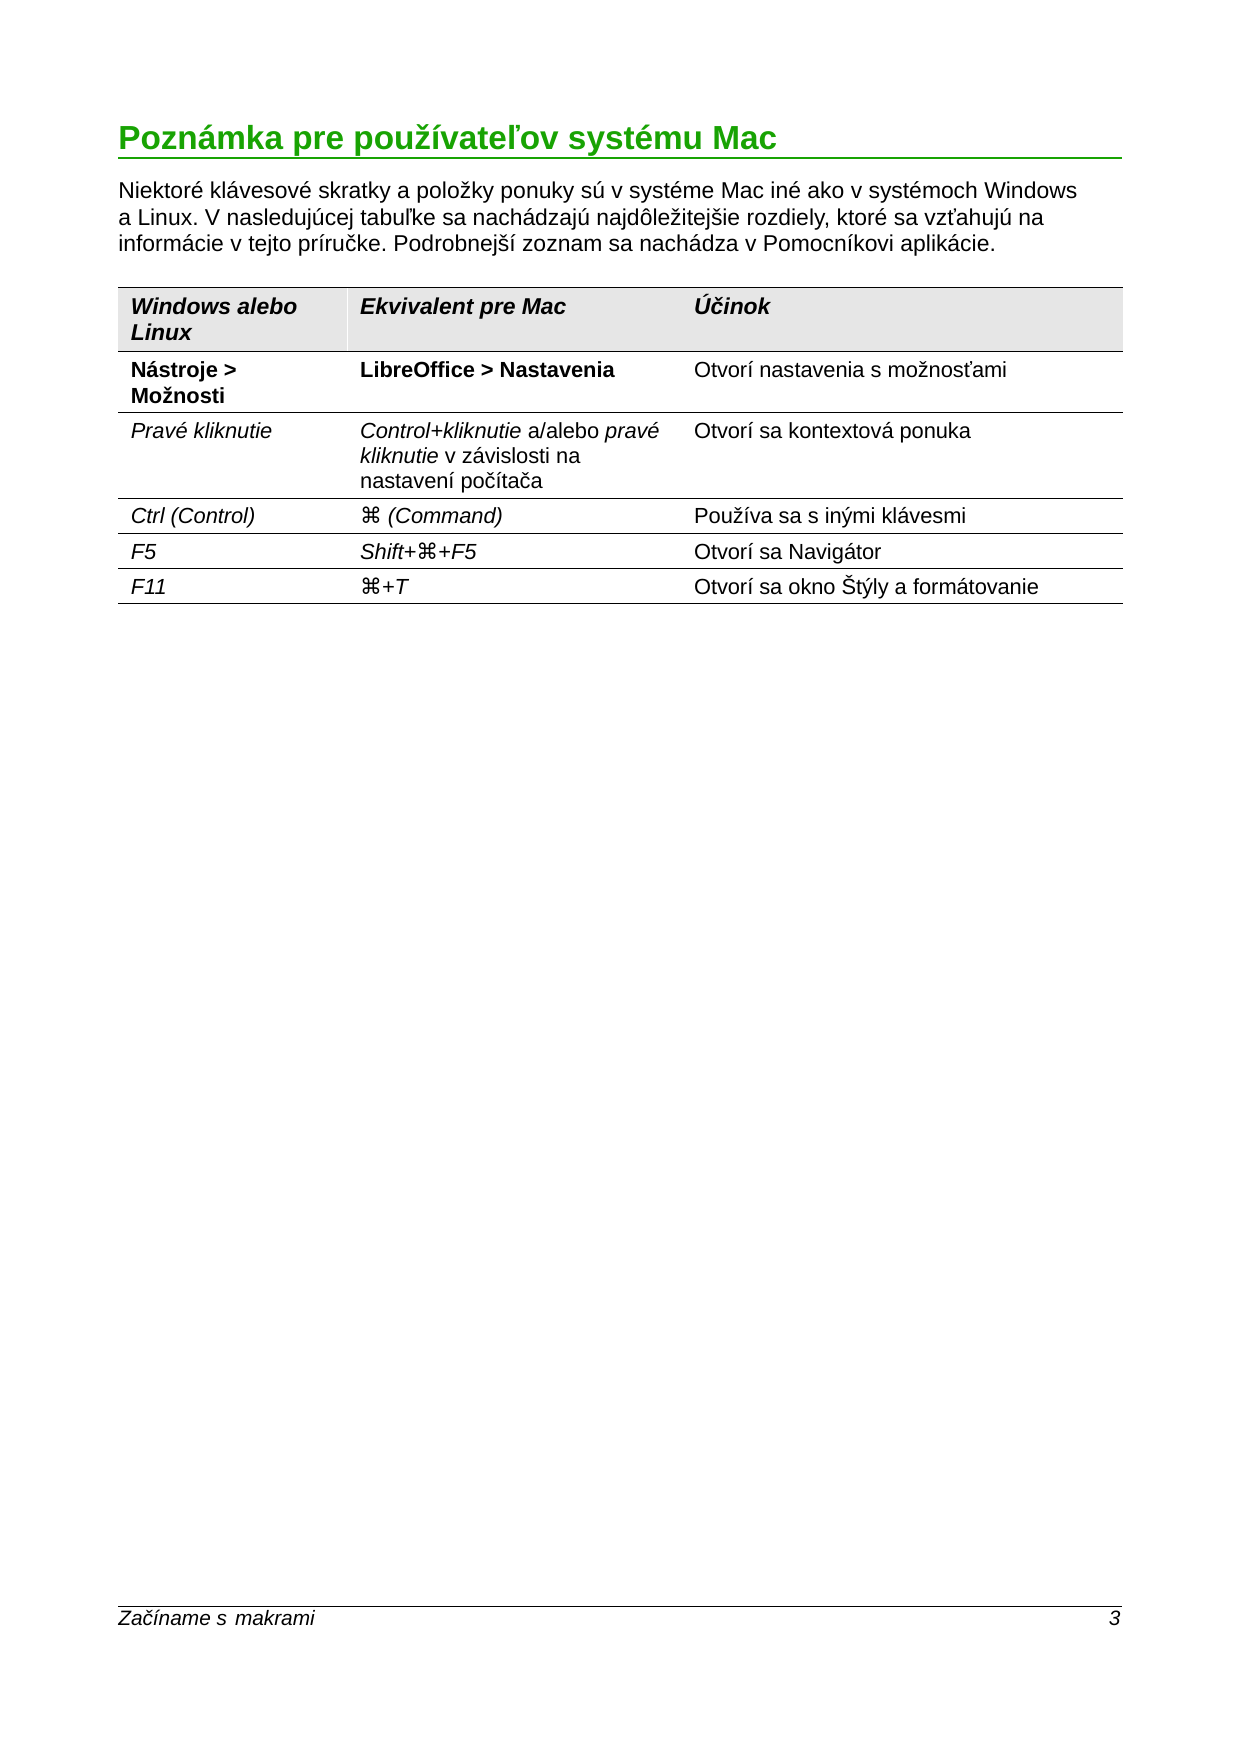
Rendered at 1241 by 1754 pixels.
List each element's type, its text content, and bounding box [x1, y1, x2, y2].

table_cell F5 [118, 534, 347, 568]
text Niektoré klávesové skratky a položky ponuky sú v systéme Mac iné ako v systémoch Windows a Linux. V nasledujúcej tabuľke sa nachádzajú najdôležitejšie rozdiely, ktoré sa vzťahujú na informácie v tejto príručke. Podrobnejší zoznam sa nachádza v Pomocníkovi aplikácie. [118, 177, 1122, 257]
table_cell Otvorí sa kontextová ponuka [681, 413, 1123, 497]
table_cell LibreOffice > Nastavenia [348, 352, 681, 412]
table_cell Pravé kliknutie [118, 413, 347, 497]
table_cell ⌘+T [348, 569, 681, 603]
table_cell Nástroje > Možnosti [118, 352, 347, 412]
table_header Ekvivalent pre Mac [348, 288, 681, 351]
table_header Účinok [681, 288, 1123, 351]
table_cell F11 [118, 569, 347, 603]
table_cell Používa sa s inými klávesmi [681, 499, 1123, 533]
table_cell ⌘ (Command) [348, 499, 681, 533]
table_cell Shift+⌘+F5 [348, 534, 681, 568]
table_cell Ctrl (Control) [118, 499, 347, 533]
table_cell Otvorí sa okno Štýly a formátovanie [681, 569, 1123, 603]
table_cell Control+kliknutie a/alebo pravé kliknutie v závislosti na nastavení počítača [348, 413, 681, 497]
subtitle Poznámka pre používateľov systému Mac [118, 118, 1122, 157]
table_cell Otvorí nastavenia s možnosťami [681, 352, 1123, 412]
table_cell Otvorí sa Navigátor [681, 534, 1123, 568]
table_header Windows alebo Linux [118, 288, 347, 351]
